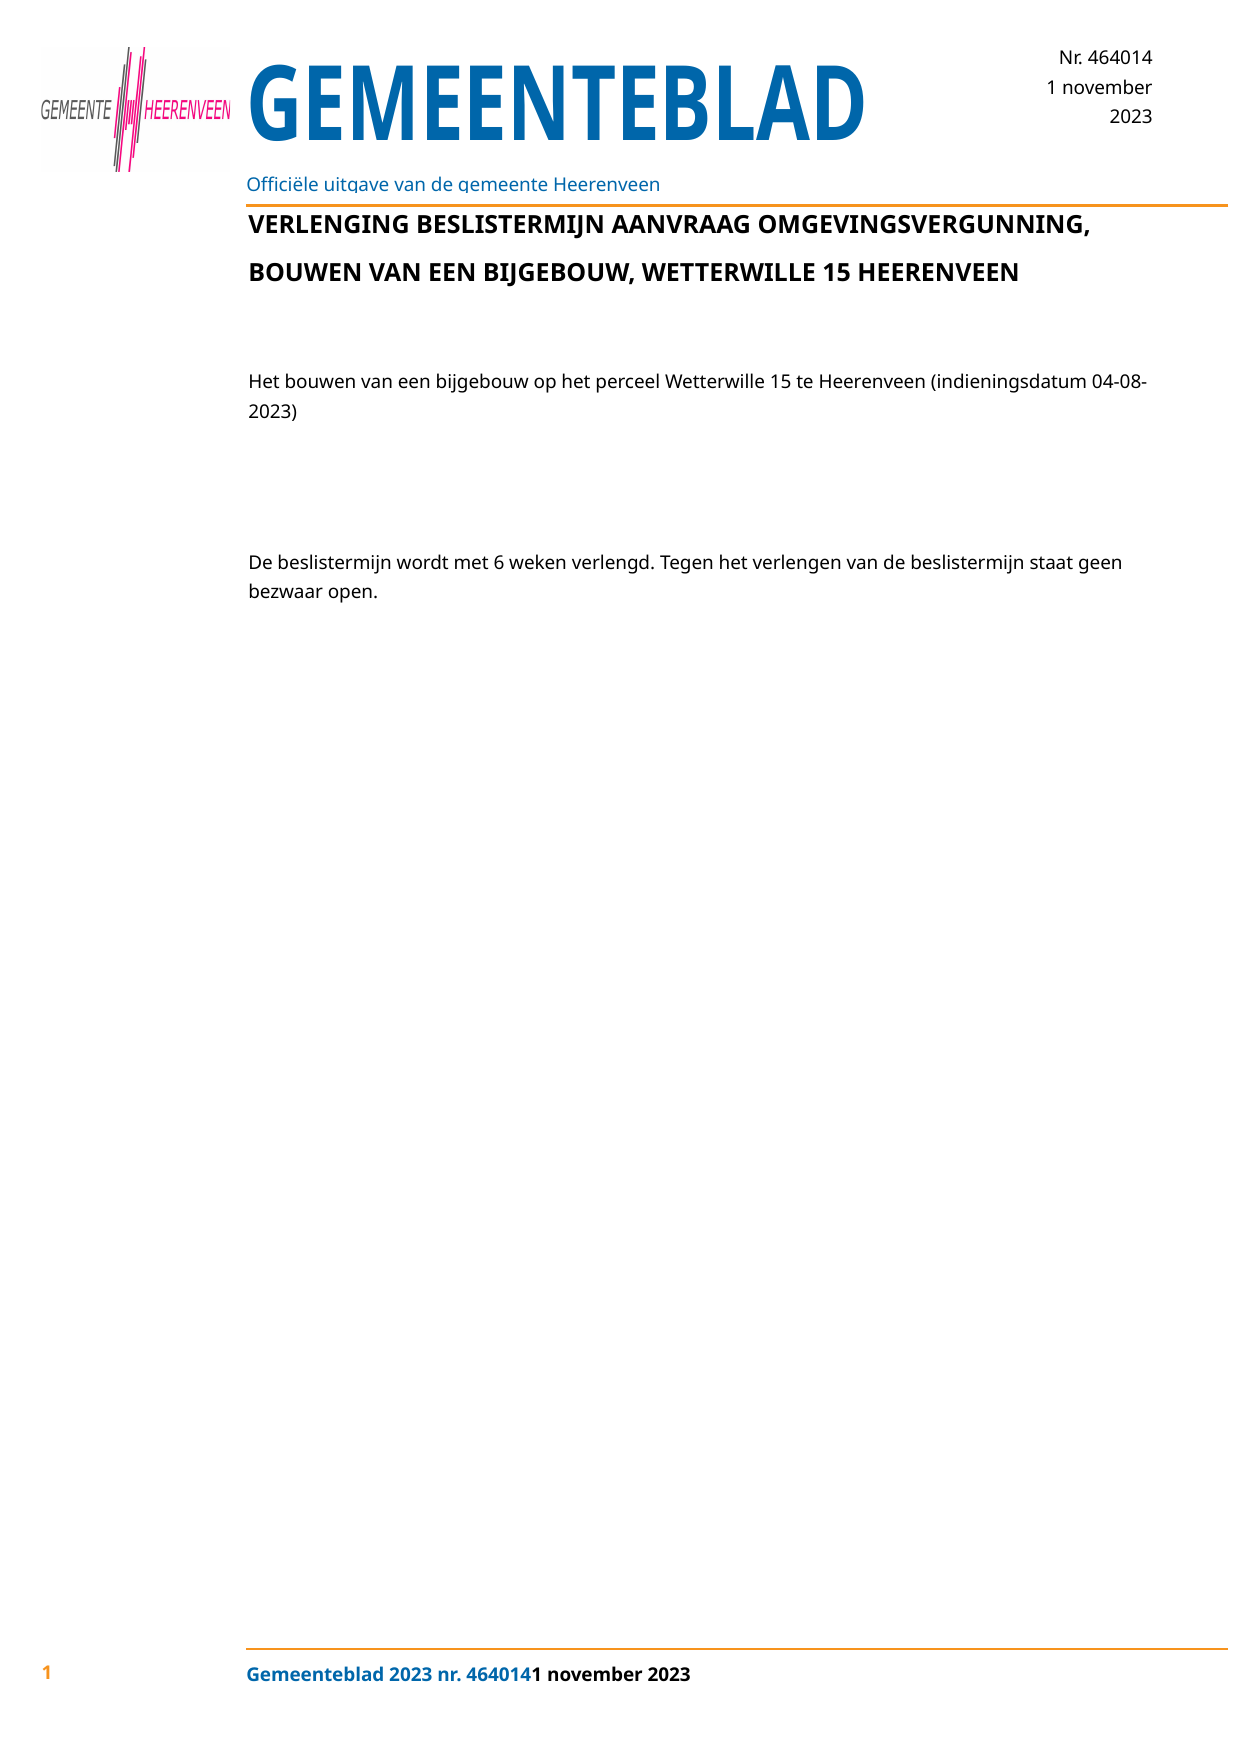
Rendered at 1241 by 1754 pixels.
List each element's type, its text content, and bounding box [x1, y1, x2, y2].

text De beslistermijn wordt met 6 weken verlengd. Tegen het verlengen van de beslistermijn staat geen bezwaar open. [248, 549, 1152, 604]
text Het bouwen van een bijgebouw op het perceel Wetterwille 15 te Heerenveen (indieningsdatum 04-08-2023) [248, 368, 1152, 424]
text VERLENGING BESLISTERMIJN AANVRAAG OMGEVINGSVERGUNNING, BOUWEN VAN EEN BIJGEBOUW, WETTERWILLE 15 HEERENVEEN [248, 207, 1152, 288]
picture [41, 47, 231, 172]
